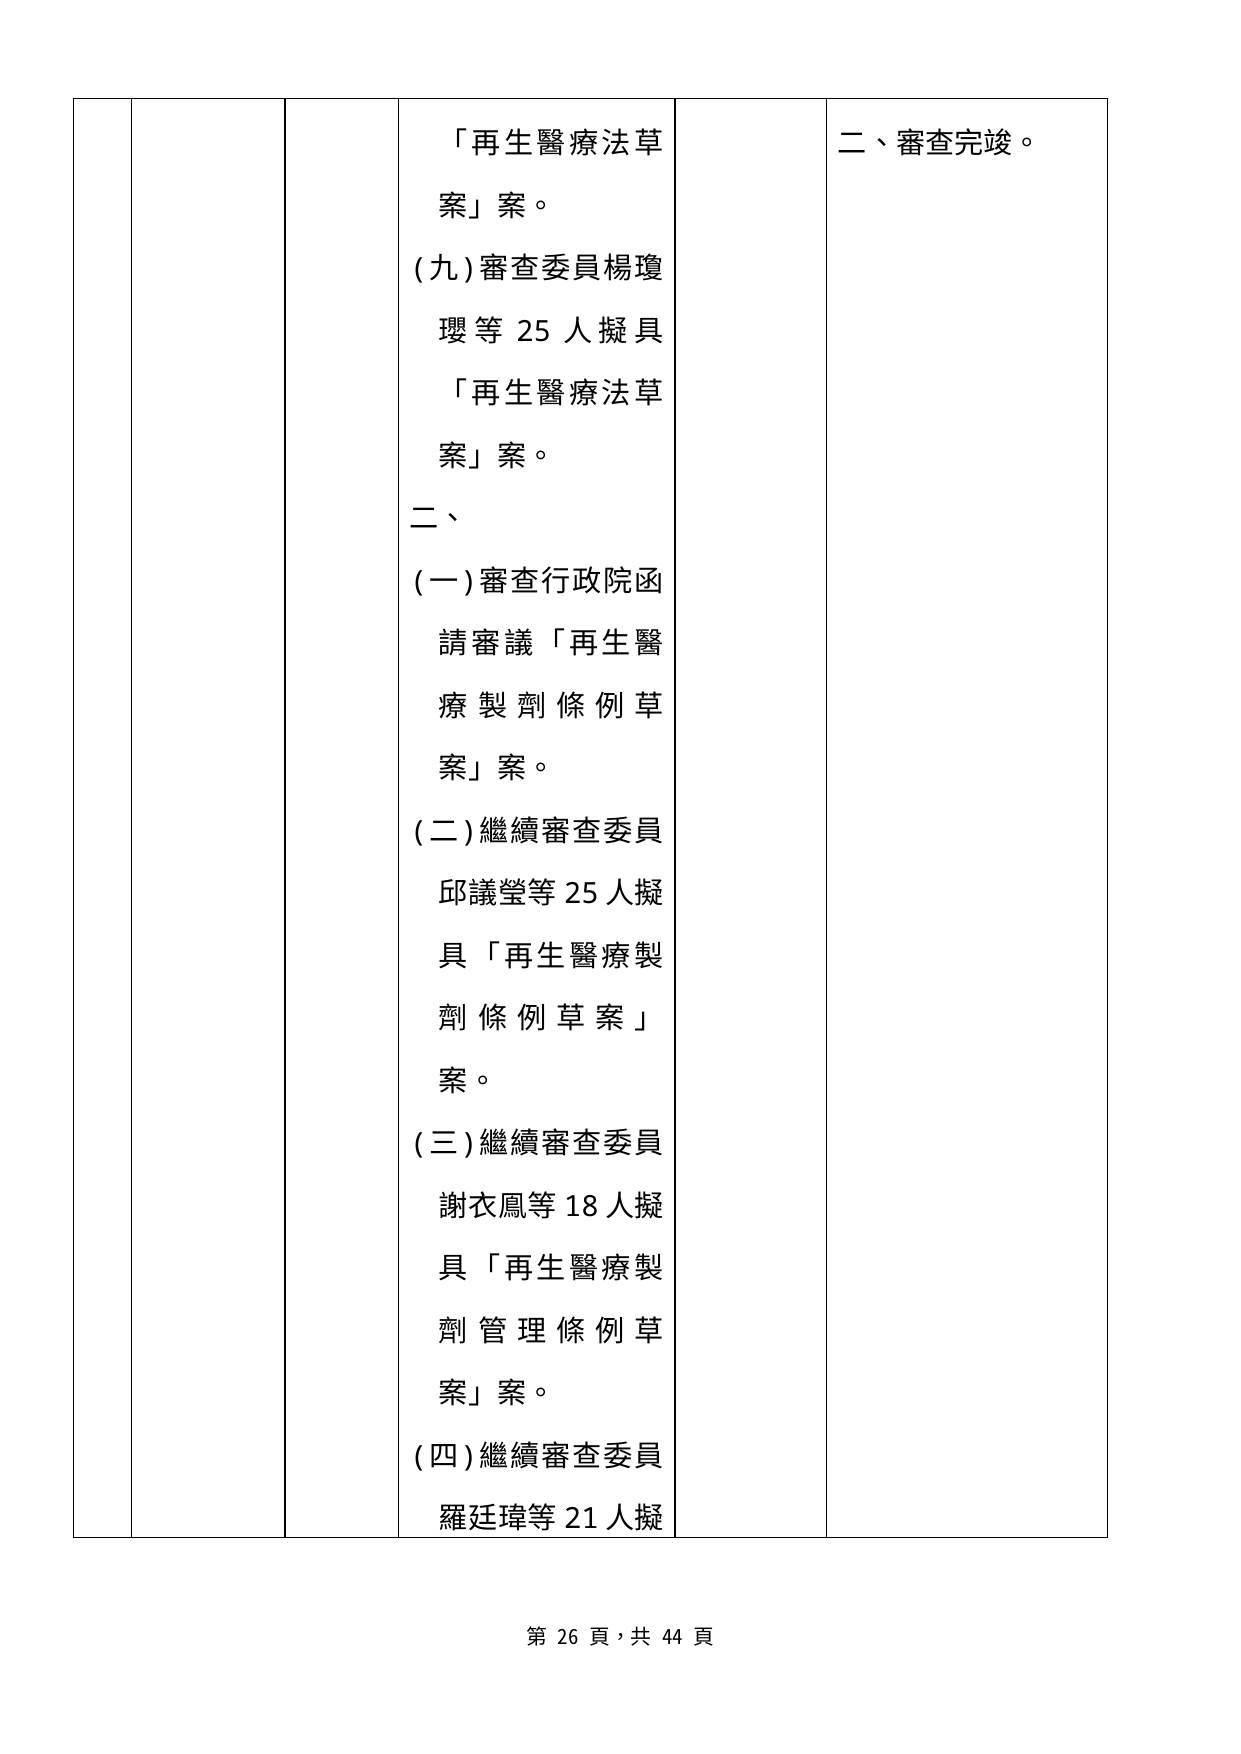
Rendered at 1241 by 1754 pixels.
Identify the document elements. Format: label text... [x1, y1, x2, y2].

table_cell 「再生醫療法草案」案。 (九)審查委員楊瓊瓔等25人擬具「再生醫療法草案」案。 二、 (一)審查行政院函請審議「再生醫療製劑條例草案」案。 (二)繼續審查委員邱議瑩等25人擬具「再生醫療製劑條例草案」案。 (三)繼續審查委員謝衣鳯等18人擬具「再生醫療製劑管理條例草案」案。 (四)繼續審查委員羅廷瑋等21人擬 [399, 99, 674, 1537]
table_cell [132, 99, 284, 1537]
table_cell [676, 99, 826, 1537]
table_cell [286, 99, 398, 1537]
table_cell 二、審查完竣。 [827, 99, 1107, 1537]
table_cell [74, 99, 131, 1537]
